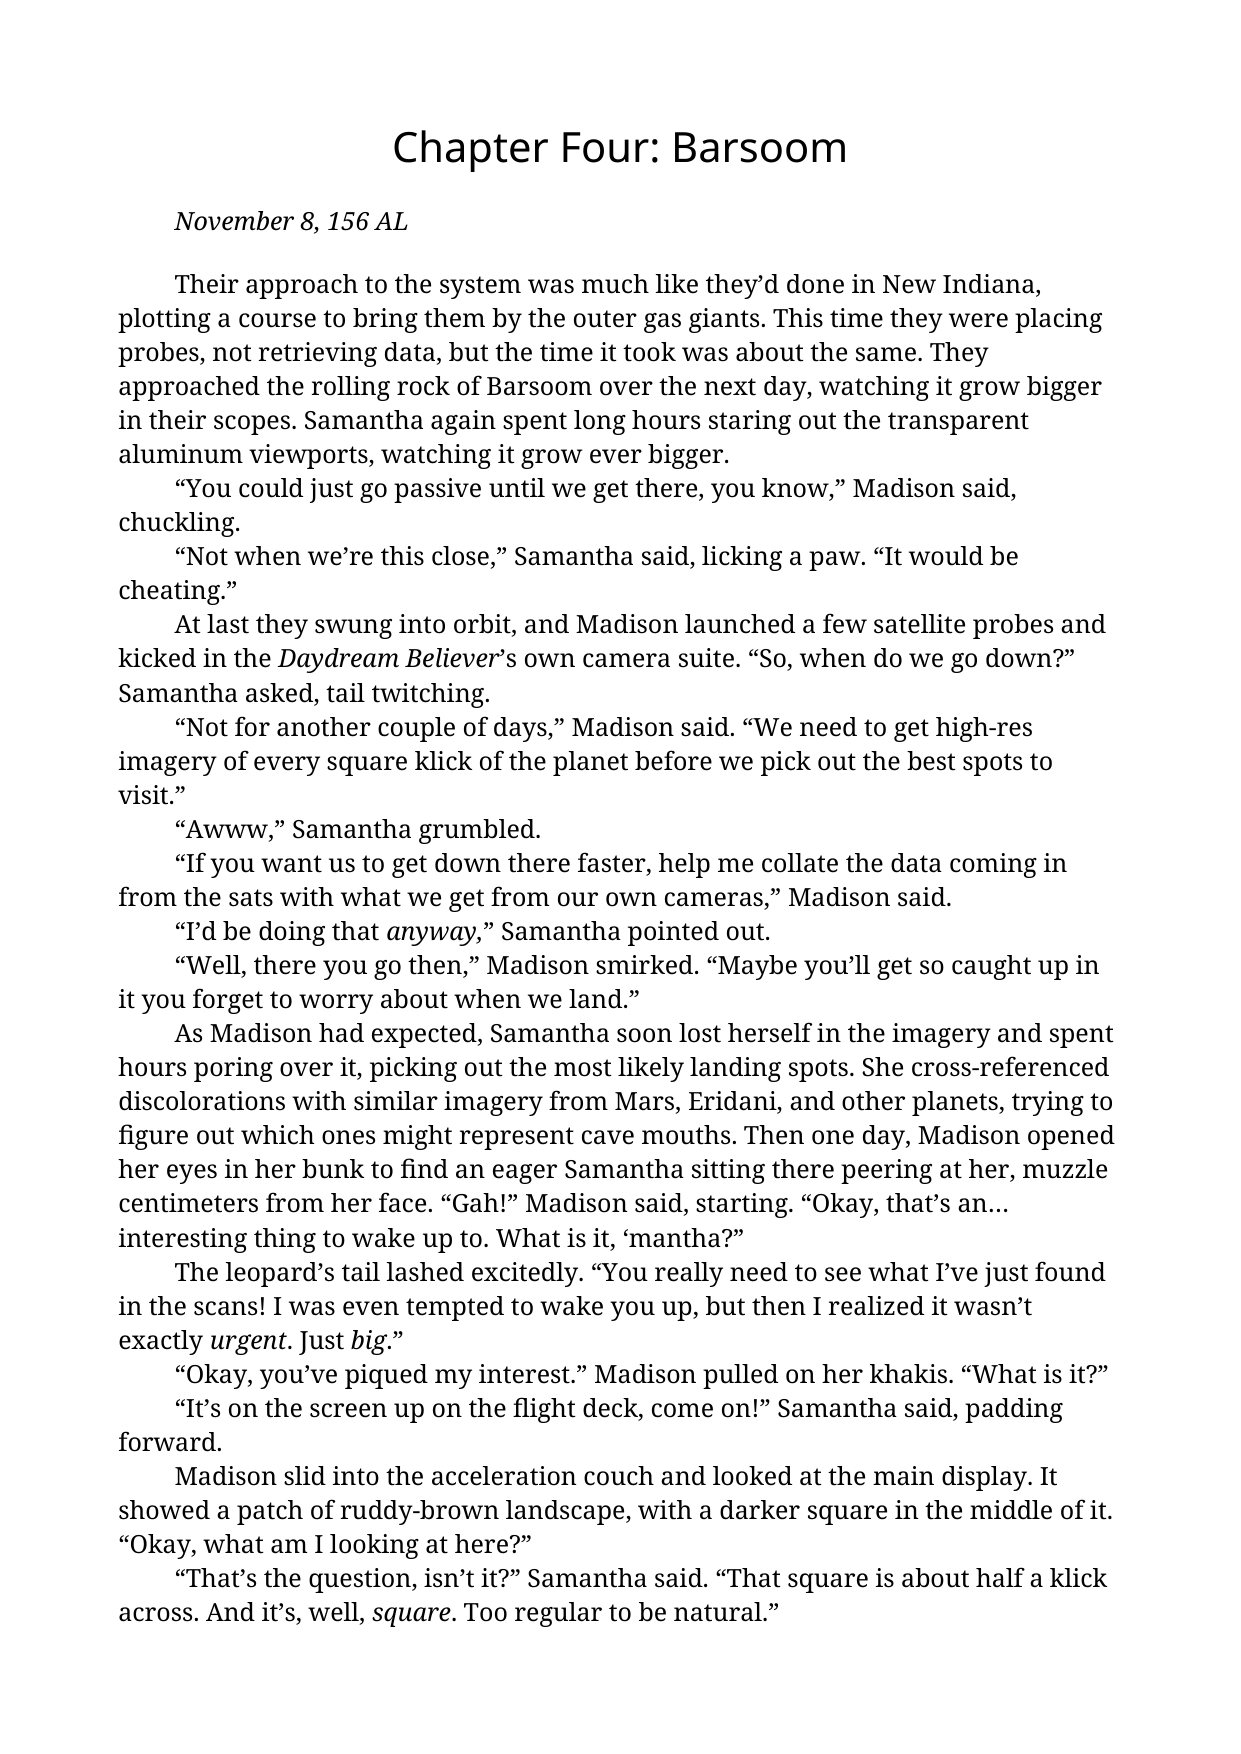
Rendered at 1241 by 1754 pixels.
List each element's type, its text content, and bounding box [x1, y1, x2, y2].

text November 8, 156 AL [118, 204, 1122, 238]
text Madison slid into the acceleration couch and looked at the main display. It showed a patch of ruddy-brown landscape, with a darker square in the middle of it. “Okay, what am I looking at here?” [118, 1459, 1122, 1561]
text “I’d be doing that anyway,” Samantha pointed out. [118, 914, 1122, 948]
text “It’s on the screen up on the flight deck, come on!” Samantha said, padding forward. [118, 1391, 1122, 1459]
text “You could just go passive until we get there, you know,” Madison said, chuckling. [118, 471, 1122, 539]
text “Okay, you’ve piqued my interest.” Madison pulled on her khakis. “What is it?” [118, 1356, 1122, 1391]
text Chapter Four: Barsoom [118, 118, 1122, 175]
text As Madison had expected, Samantha soon lost herself in the imagery and spent hours poring over it, picking out the most likely landing spots. She cross-referenced discolorations with similar imagery from Mars, Eridani, and other planets, trying to figure out which ones might represent cave mouths. Then one day, Madison opened her eyes in her bunk to find an eager Samantha sitting there peering at her, muzzle centimeters from her face. “Gah!” Madison said, starting. “Okay, that’s an…interesting thing to wake up to. What is it, ‘mantha?” [118, 1016, 1122, 1254]
text “Not for another couple of days,” Madison said. “We need to get high-res imagery of every square klick of the planet before we pick out the best spots to visit.” [118, 709, 1122, 811]
text “That’s the question, isn’t it?” Samantha said. “That square is about half a klick across. And it’s, well, square. Too regular to be natural.” [118, 1561, 1122, 1629]
text At last they swung into orbit, and Madison launched a few satellite probes and kicked in the Daydream Believer’s own camera suite. “So, when do we go down?” Samantha asked, tail twitching. [118, 607, 1122, 709]
text “If you want us to get down there faster, help me collate the data coming in from the sats with what we get from our own cameras,” Madison said. [118, 846, 1122, 914]
text “Awww,” Samantha grumbled. [118, 811, 1122, 846]
text “Well, there you go then,” Madison smirked. “Maybe you’ll get so caught up in it you forget to worry about when we land.” [118, 948, 1122, 1016]
text Their approach to the system was much like they’d done in New Indiana, plotting a course to bring them by the outer gas giants. This time they were placing probes, not retrieving data, but the time it took was about the same. They approached the rolling rock of Barsoom over the next day, watching it grow bigger in their scopes. Samantha again spent long hours staring out the transparent aluminum viewports, watching it grow ever bigger. [118, 266, 1122, 471]
text “Not when we’re this close,” Samantha said, licking a paw. “It would be cheating.” [118, 539, 1122, 607]
text The leopard’s tail lashed excitedly. “You really need to see what I’ve just found in the scans! I was even tempted to wake you up, but then I realized it wasn’t exactly urgent. Just big.” [118, 1254, 1122, 1356]
